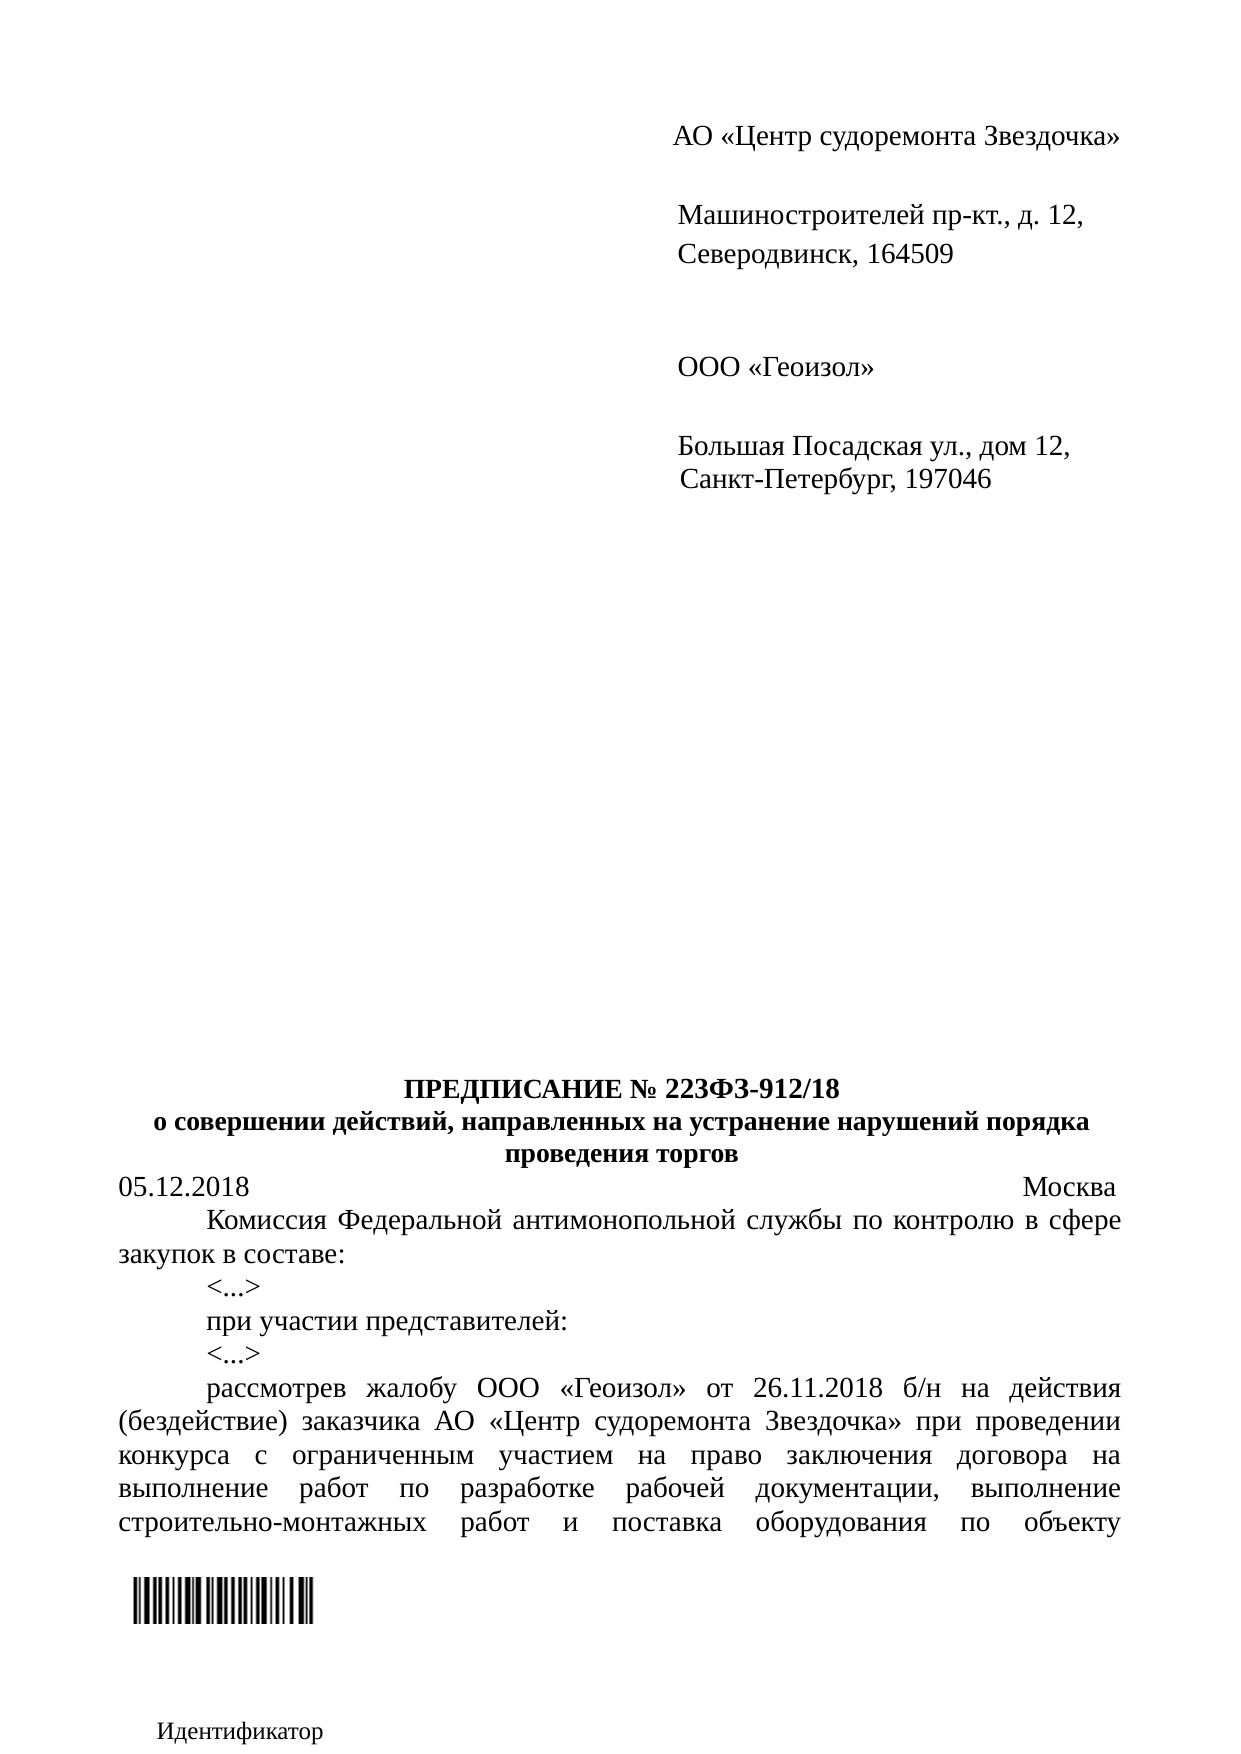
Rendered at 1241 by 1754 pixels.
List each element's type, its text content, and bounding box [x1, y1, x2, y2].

text <...> [118, 1269, 1122, 1303]
text Комиссия Федеральной антимонопольной службы по контролю в сфере закупок в составе: [118, 1202, 1122, 1269]
text 05.12.2018 Москва [118, 1169, 1122, 1202]
text о совершении действий, направленных на устранение нарушений порядка проведения торгов [127, 1105, 1116, 1169]
text АО «Центр судоремонта Звездочка» [118, 118, 1122, 152]
text Большая Посадская ул., дом 12, [677, 428, 1122, 462]
text рассмотрев жалобу ООО «Геоизол» от 26.11.2018 б/н на действия (бездействие) заказчика АО «Центр судоремонта Звездочка» при проведении конкурса с ограниченным участием на право заключения договора на выполнение работ по разработке рабочей документации, выполнение строительно-монтажных работ и поставка оборудования по объекту [118, 1370, 1122, 1538]
text <...> [118, 1336, 1122, 1370]
text Машиностроителей пр-кт., д. 12, [677, 197, 1122, 231]
text ООО «Геоизол» [677, 316, 1122, 383]
text ПРЕДПИСАНИЕ № 223ФЗ-912/18 [127, 1071, 1116, 1105]
text Северодвинск, 164509 [677, 237, 1122, 270]
picture [118, 1577, 331, 1624]
text Санкт-Петербург, 197046 [118, 462, 1122, 495]
text при участии представителей: [118, 1303, 1122, 1336]
